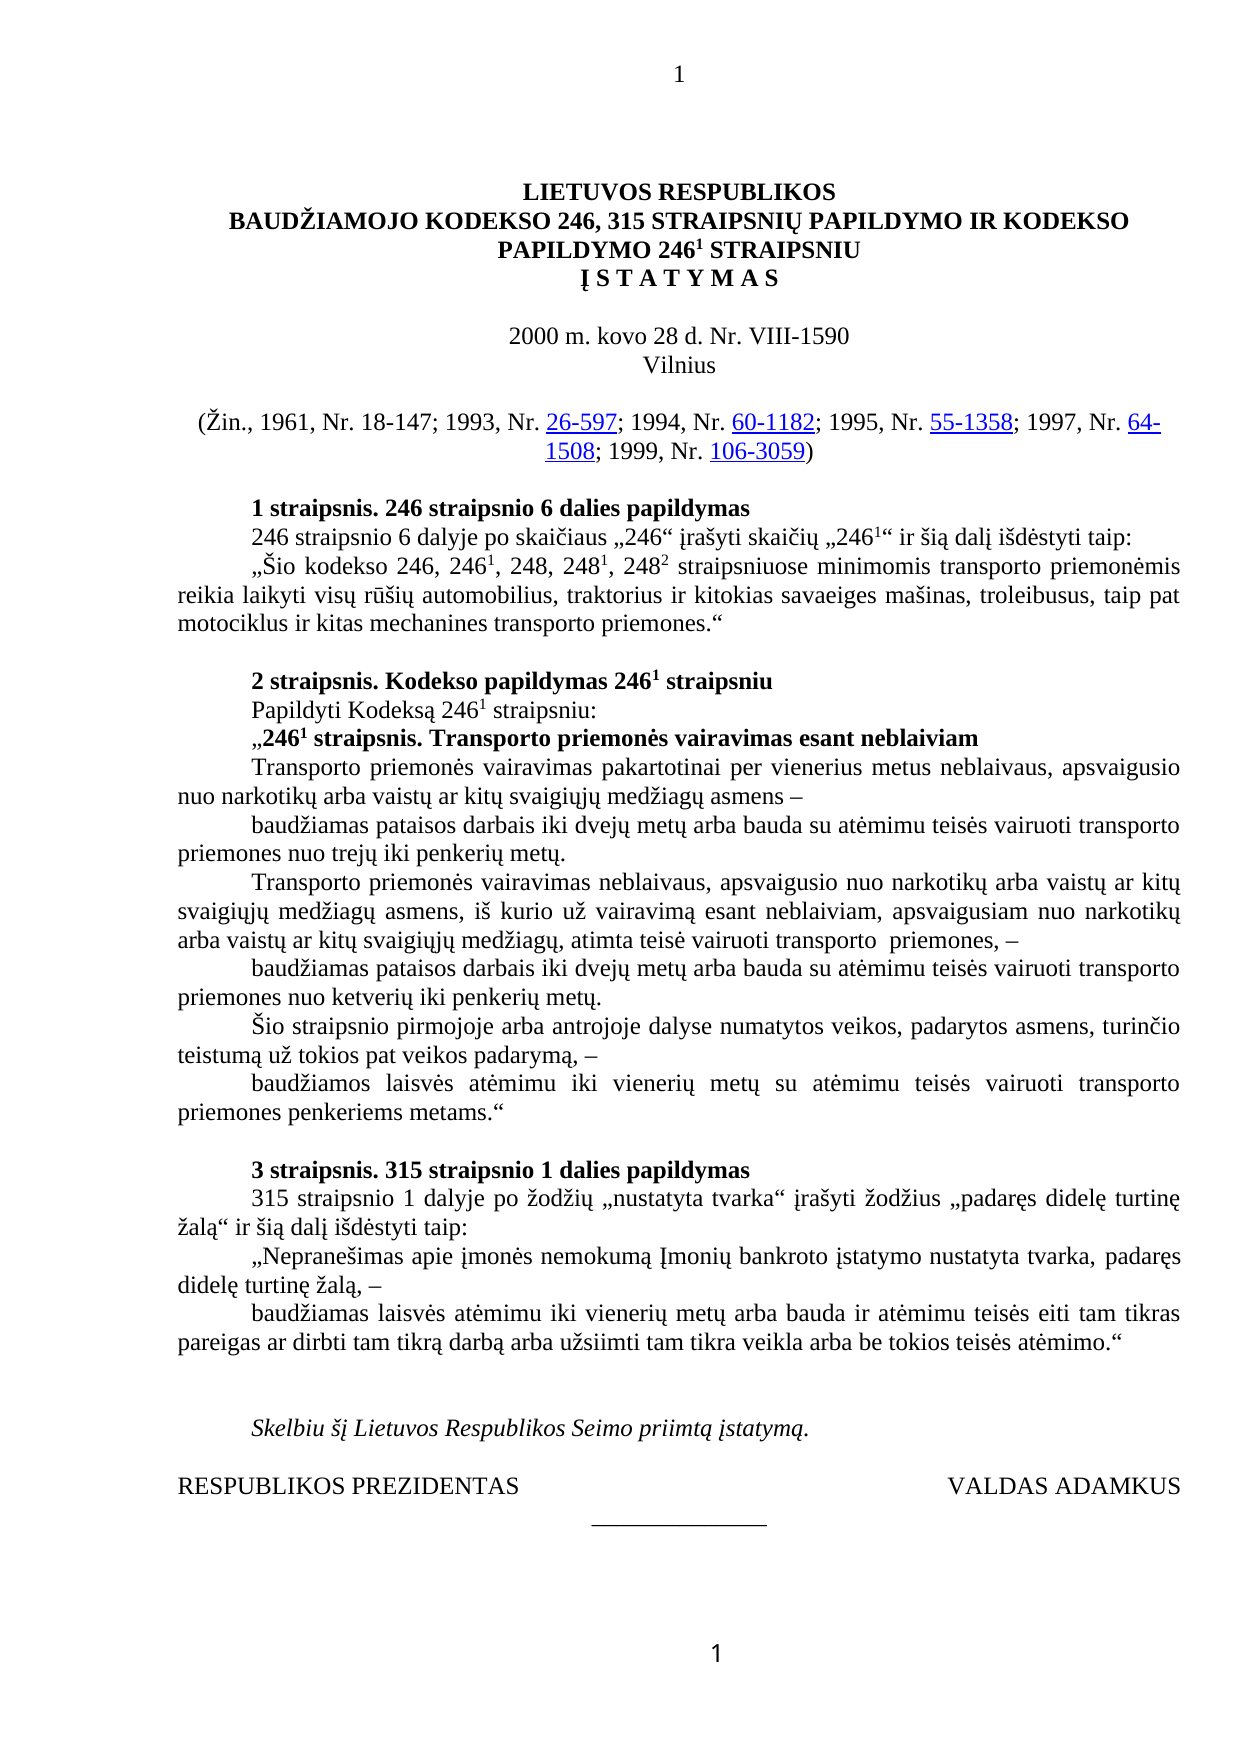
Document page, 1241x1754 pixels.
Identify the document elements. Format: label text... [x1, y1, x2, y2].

text Papildyti Kodeksą 2461 straipsniu: [177, 695, 1181, 723]
text 315 straipsnio 1 dalyje po žodžių „nustatyta tvarka“ įrašyti žodžius „padaręs didelę turtinę žalą“ ir šią dalį išdėstyti taip: [177, 1183, 1181, 1241]
text Vilnius [177, 350, 1181, 378]
text LIETUVOS RESPUBLIKOS [177, 177, 1181, 206]
text baudžiamas laisvės atėmimu iki vienerių metų arba bauda ir atėmimu teisės eiti tam tikras pareigas ar dirbti tam tikrą darbą arba užsiimti tam tikra veikla arba be tokios teisės atėmimo.“ [177, 1298, 1181, 1356]
text 246 straipsnio 6 dalyje po skaičiaus „246“ įrašyti skaičių „2461“ ir šią dalį išdėstyti taip: [177, 522, 1181, 551]
text baudžiamas pataisos darbais iki dvejų metų arba bauda su atėmimu teisės vairuoti transporto priemones nuo trejų iki penkerių metų. [177, 810, 1181, 867]
text 1 straipsnis. 246 straipsnio 6 dalies papildymas [177, 493, 1181, 522]
text „Nepranešimas apie įmonės nemokumą Įmonių bankroto įstatymo nustatyta tvarka, padaręs didelę turtinę žalą, – [177, 1241, 1181, 1298]
text 2000 m. kovo 28 d. Nr. VIII-1590 [177, 321, 1181, 350]
text Transporto priemonės vairavimas neblaivaus, apsvaigusio nuo narkotikų arba vaistų ar kitų svaigiųjų medžiagų asmens, iš kurio už vairavimą esant neblaiviam, apsvaigusiam nuo narkotikų arba vaistų ar kitų svaigiųjų medžiagų, atimta teisė vairuoti transporto priemones, – [177, 867, 1181, 953]
text ______________ [177, 1500, 1181, 1528]
text 2 straipsnis. Kodekso papildymas 2461 straipsniu [177, 666, 1181, 695]
text (Žin., 1961, Nr. 18-147; 1993, Nr. 26-597; 1994, Nr. 60-1182; 1995, Nr. 55-1358; 1997, Nr. 64-1508; 1999, Nr. 106-3059) [177, 407, 1181, 465]
text baudžiamos laisvės atėmimu iki vienerių metų su atėmimu teisės vairuoti transporto priemones penkeriems metams.“ [177, 1068, 1181, 1126]
text „Šio kodekso 246, 2461, 248, 2481, 2482 straipsniuose minimomis transporto priemonėmis reikia laikyti visų rūšių automobilius, traktorius ir kitokias savaeiges mašinas, troleibusus, taip pat motociklus ir kitas mechanines transporto priemones.“ [177, 551, 1181, 637]
text 3 straipsnis. 315 straipsnio 1 dalies papildymas [177, 1155, 1181, 1183]
text Į S T A T Y M A S [177, 263, 1181, 292]
text BAUDŽIAMOJO KODEKSO 246, 315 STRAIPSNIŲ PAPILDYMO IR KODEKSO PAPILDYMO 2461 STRAIPSNIU [177, 206, 1181, 263]
text Skelbiu šį Lietuvos Respublikos Seimo priimtą įstatymą. [177, 1413, 1181, 1442]
text RESPUBLIKOS PREZIDENTAS VALDAS ADAMKUS [177, 1471, 1181, 1500]
text baudžiamas pataisos darbais iki dvejų metų arba bauda su atėmimu teisės vairuoti transporto priemones nuo ketverių iki penkerių metų. [177, 953, 1181, 1011]
text Šio straipsnio pirmojoje arba antrojoje dalyse numatytos veikos, padarytos asmens, turinčio teistumą už tokios pat veikos padarymą, – [177, 1011, 1181, 1068]
text Transporto priemonės vairavimas pakartotinai per vienerius metus neblaivaus, apsvaigusio nuo narkotikų arba vaistų ar kitų svaigiųjų medžiagų asmens – [177, 752, 1181, 810]
text „2461 straipsnis. Transporto priemonės vairavimas esant neblaiviam [177, 723, 1181, 752]
